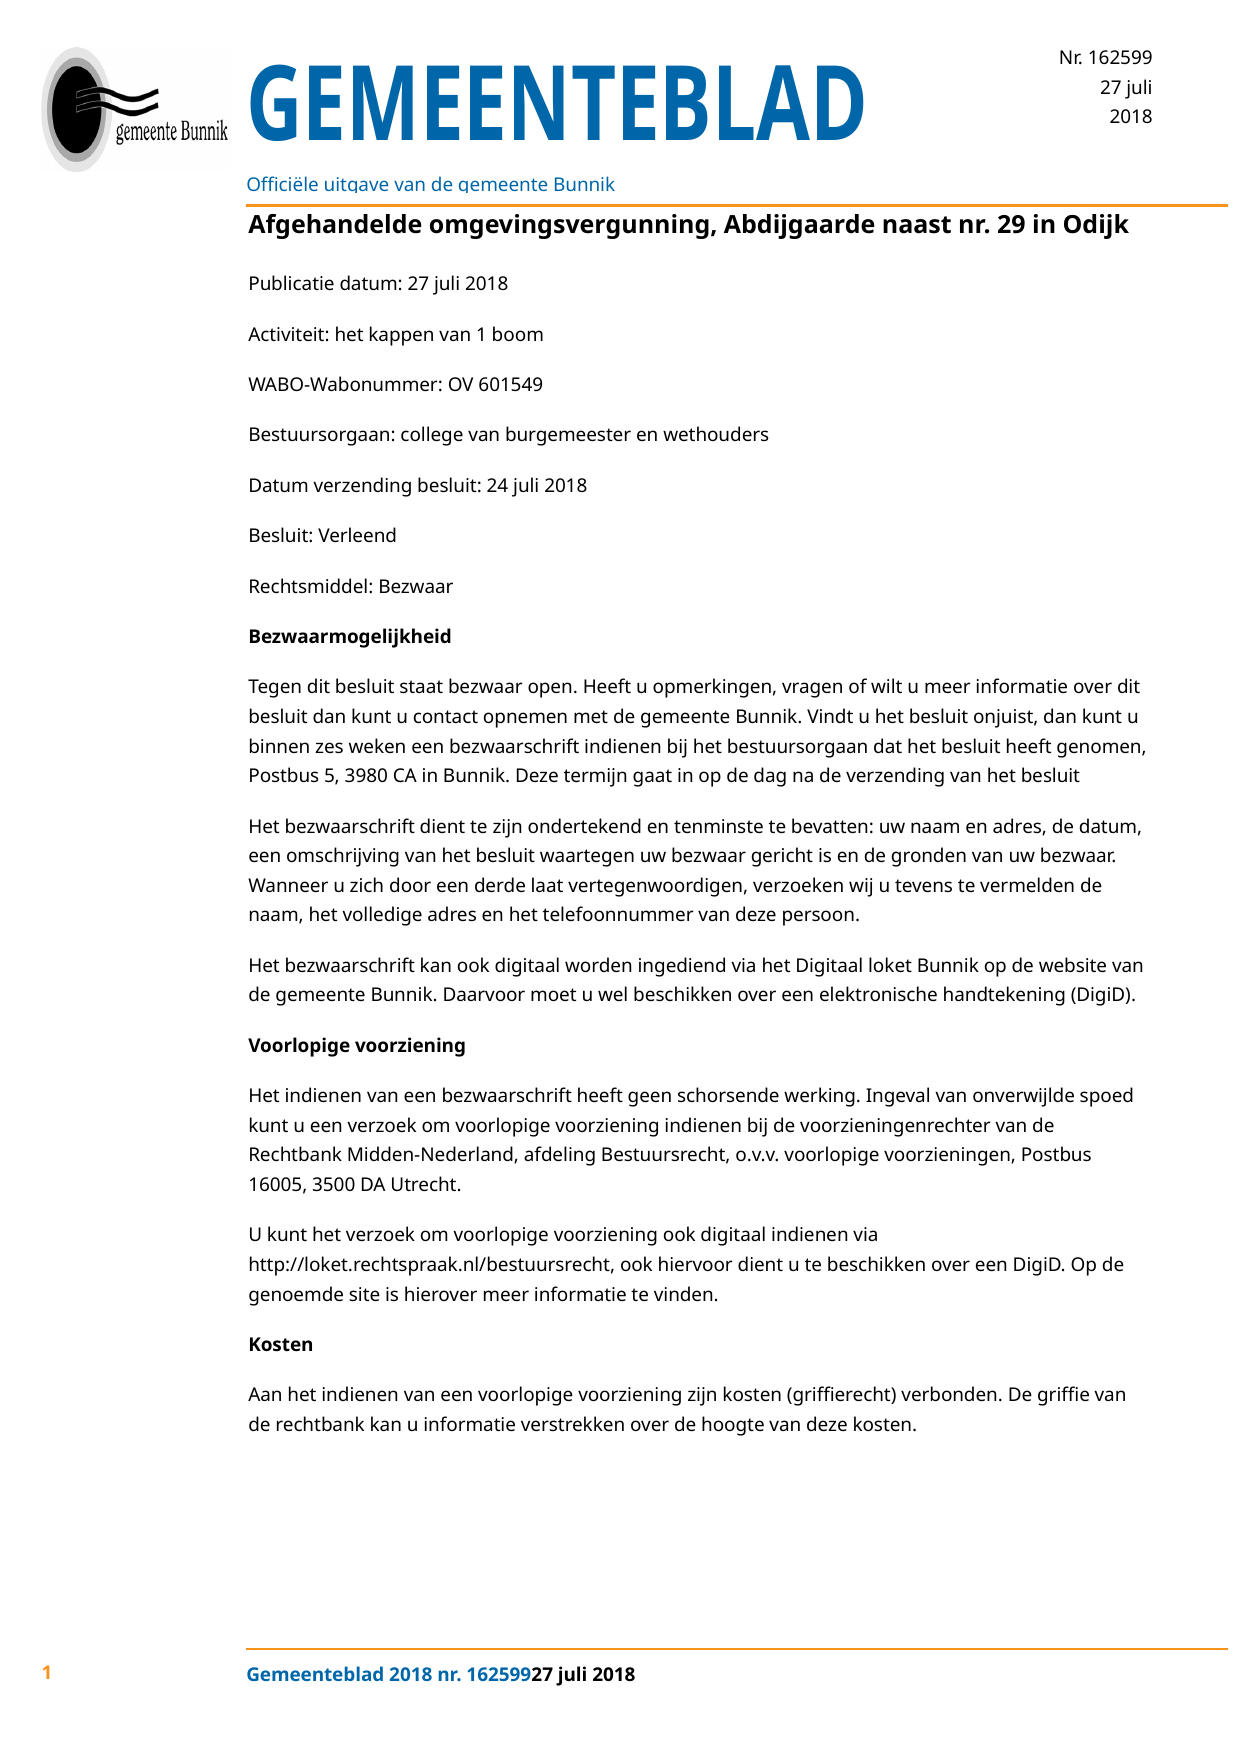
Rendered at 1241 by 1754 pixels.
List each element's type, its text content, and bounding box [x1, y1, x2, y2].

text Tegen dit besluit staat bezwaar open. Heeft u opmerkingen, vragen of wilt u meer informatie over dit besluit dan kunt u contact opnemen met de gemeente Bunnik. Vindt u het besluit onjuist, dan kunt u binnen zes weken een bezwaarschrift indienen bij het bestuursorgaan dat het besluit heeft genomen, Postbus 5, 3980 CA in Bunnik. Deze termijn gaat in op de dag na de verzending van het besluit [248, 674, 1152, 788]
text Aan het indienen van een voorlopige voorziening zijn kosten (griffierecht) verbonden. De griffie van de rechtbank kan u informatie verstrekken over de hoogte van deze kosten. [248, 1382, 1152, 1437]
text Het bezwaarschrift dient te zijn ondertekend en tenminste te bevatten: uw naam en adres, de datum, een omschrijving van het besluit waartegen uw bezwaar gericht is en de gronden van uw bezwaar. Wanneer u zich door een derde laat vertegenwoordigen, verzoeken wij u tevens te vermelden de naam, het volledige adres en het telefoonnummer van deze persoon. [248, 813, 1152, 927]
text U kunt het verzoek om voorlopige voorziening ook digitaal indienen via http://loket.rechtspraak.nl/bestuursrecht, ook hiervoor dient u te beschikken over een DigiD. Op de genoemde site is hierover meer informatie te vinden. [248, 1222, 1152, 1306]
text Het indienen van een bezwaarschrift heeft geen schorsende werking. Ingeval van onverwijlde spoed kunt u een verzoek om voorlopige voorziening indienen bij de voorzieningenrechter van de Rechtbank Midden-Nederland, afdeling Bestuursrecht, o.v.v. voorlopige voorzieningen, Postbus 16005, 3500 DA Utrecht. [248, 1082, 1152, 1197]
text Voorlopige voorziening [248, 1032, 1152, 1058]
text Rechtsmiddel: Bezwaar [248, 573, 1152, 598]
text WABO-Wabonummer: OV 601549 [248, 371, 1152, 397]
text Datum verzending besluit: 24 juli 2018 [248, 472, 1152, 498]
text Kosten [248, 1331, 1152, 1357]
text Bestuursorgaan: college van burgemeester en wethouders [248, 422, 1152, 447]
text Het bezwaarschrift kan ook digitaal worden ingediend via het Digitaal loket Bunnik op de website van de gemeente Bunnik. Daarvoor moet u wel beschikken over een elektronische handtekening (DigiD). [248, 952, 1152, 1007]
text Bezwaarmogelijkheid [248, 623, 1152, 649]
text Publicatie datum: 27 juli 2018 [248, 270, 1152, 296]
text Activiteit: het kappen van 1 boom [248, 321, 1152, 346]
picture [41, 47, 231, 172]
text Besluit: Verleend [248, 522, 1152, 548]
text Afgehandelde omgevingsvergunning, Abdijgaarde naast nr. 29 in Odijk [248, 207, 1152, 241]
